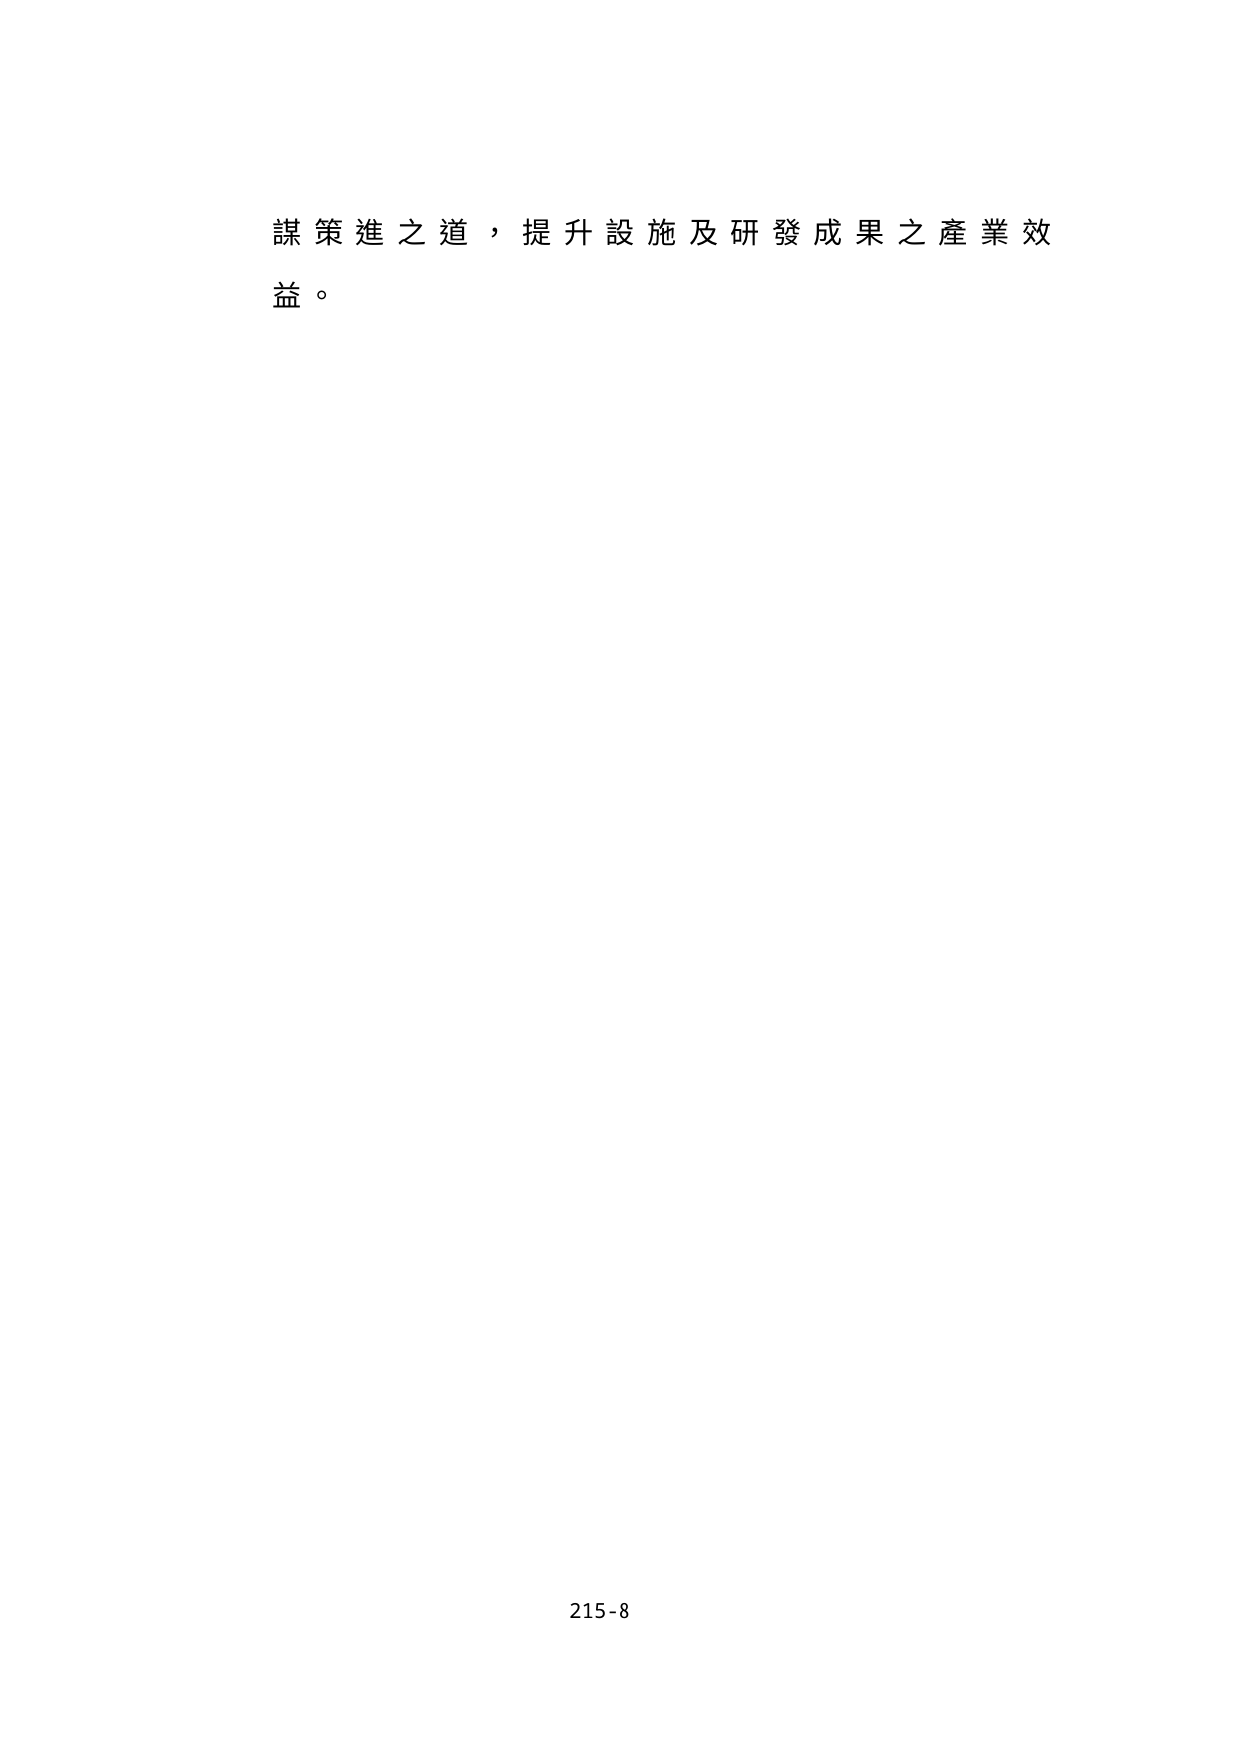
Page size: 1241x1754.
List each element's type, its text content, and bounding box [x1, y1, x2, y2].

text 謀策進之道，提升設施及研發成果之產業效益。 [242, 189, 1058, 314]
